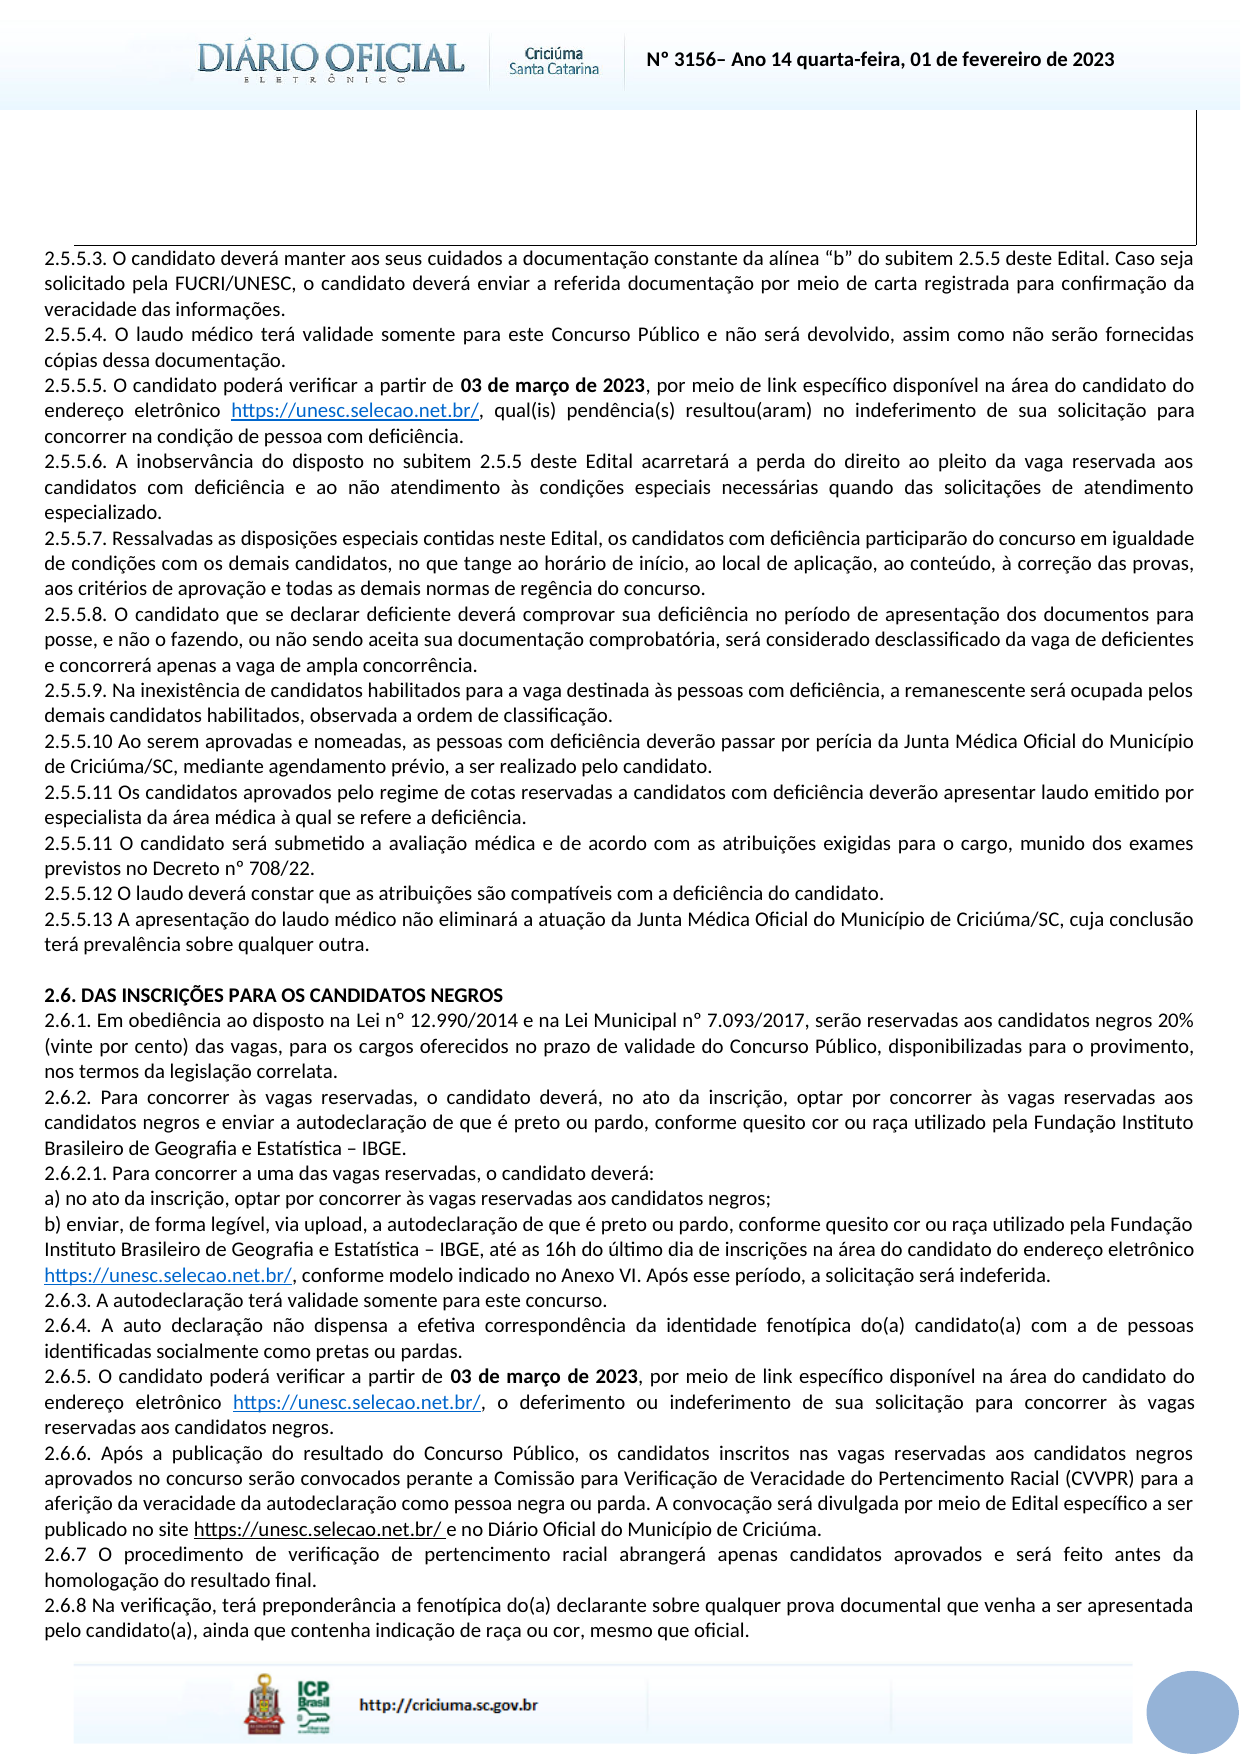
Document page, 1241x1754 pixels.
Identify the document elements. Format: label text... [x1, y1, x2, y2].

text 2.5.5.3. O candidato deverá manter aos seus cuidados a documentação constante da alínea “b” do subitem 2.5.5 deste Edital. Caso seja solicitado pela FUCRI/UNESC, o candidato deverá enviar a referida documentação por meio de carta registrada para confirmação da veracidade das informações. [44, 245, 1196, 321]
text 2.5.5.5. O candidato poderá verificar a partir de 03 de março de 2023, por meio de link específico disponível na área do candidato do endereço eletrônico https://unesc.selecao.net.br/, qual(is) pendência(s) resultou(aram) no indeferimento de sua solicitação para concorrer na condição de pessoa com deficiência. [44, 372, 1196, 448]
text 2.6.1. Em obediência ao disposto na Lei nº 12.990/2014 e na Lei Municipal nº 7.093/2017, serão reservadas aos candidatos negros 20% (vinte por cento) das vagas, para os cargos oferecidos no prazo de validade do Concurso Público, disponibilizadas para o provimento, nos termos da legislação correlata. [44, 1008, 1196, 1084]
text 2.5.5.7. Ressalvadas as disposições especiais contidas neste Edital, os candidatos com deficiência participarão do concurso em igualdade de condições com os demais candidatos, no que tange ao horário de início, ao local de aplicação, ao conteúdo, à correção das provas, aos critérios de aprovação e todas as demais normas de regência do concurso. [44, 525, 1196, 601]
text 2.6.4. A auto declaração não dispensa a efetiva correspondência da identidade fenotípica do(a) candidato(a) com a de pessoas identificadas socialmente como pretas ou pardas. [44, 1313, 1196, 1363]
text a) no ato da inscrição, optar por concorrer às vagas reservadas aos candidatos negros; [44, 1186, 1196, 1211]
text 2.6.2. Para concorrer às vagas reservadas, o candidato deverá, no ato da inscrição, optar por concorrer às vagas reservadas aos candidatos negros e enviar a autodeclaração de que é preto ou pardo, conforme quesito cor ou raça utilizado pela Fundação Instituto Brasileiro de Geografia e Estatística – IBGE. [44, 1084, 1196, 1160]
text 2.5.5.9. Na inexistência de candidatos habilitados para a vaga destinada às pessoas com deficiência, a remanescente será ocupada pelos demais candidatos habilitados, observada a ordem de classificação. [44, 677, 1196, 728]
text 2.5.5.6. A inobservância do disposto no subitem 2.5.5 deste Edital acarretará a perda do direito ao pleito da vaga reservada aos candidatos com deficiência e ao não atendimento às condições especiais necessárias quando das solicitações de atendimento especializado. [44, 448, 1196, 525]
text 2.5.5.10 Ao serem aprovadas e nomeadas, as pessoas com deficiência deverão passar por perícia da Junta Médica Oficial do Município de Criciúma/SC, mediante agendamento prévio, a ser realizado pelo candidato. [44, 728, 1196, 779]
text b) enviar, de forma legível, via upload, a autodeclaração de que é preto ou pardo, conforme quesito cor ou raça utilizado pela Fundação Instituto Brasileiro de Geografia e Estatística – IBGE, até as 16h do último dia de inscrições na área do candidato do endereço eletrônico https://unesc.selecao.net.br/, conforme modelo indicado no Anexo VI. Após esse período, a solicitação será indeferida. [44, 1211, 1196, 1287]
text 2.5.5.8. O candidato que se declarar deficiente deverá comprovar sua deficiência no período de apresentação dos documentos para posse, e não o fazendo, ou não sendo aceita sua documentação comprobatória, será considerado desclassificado da vaga de deficientes e concorrerá apenas a vaga de ampla concorrência. [44, 601, 1196, 677]
text 2.6.8 Na verificação, terá preponderância a fenotípica do(a) declarante sobre qualquer prova documental que venha a ser apresentada pelo candidato(a), ainda que contenha indicação de raça ou cor, mesmo que oficial. [44, 1592, 1196, 1643]
text 2.6.2.1. Para concorrer a uma das vagas reservadas, o candidato deverá: [44, 1160, 1196, 1186]
text 2.6.3. A autodeclaração terá validade somente para este concurso. [44, 1287, 1196, 1313]
text 2.6.5. O candidato poderá verificar a partir de 03 de março de 2023, por meio de link específico disponível na área do candidato do endereço eletrônico https://unesc.selecao.net.br/, o deferimento ou indeferimento de sua solicitação para concorrer às vagas reservadas aos candidatos negros. [44, 1363, 1196, 1440]
text 2.5.5.11 Os candidatos aprovados pelo regime de cotas reservadas a candidatos com deficiência deverão apresentar laudo emitido por especialista da área médica à qual se refere a deficiência. [44, 779, 1196, 830]
text 2.5.5.13 A apresentação do laudo médico não eliminará a atuação da Junta Médica Oficial do Município de Criciúma/SC, cuja conclusão terá prevalência sobre qualquer outra. [44, 906, 1196, 957]
text 2.5.5.11 O candidato será submetido a avaliação médica e de acordo com as atribuições exigidas para o cargo, munido dos exames previstos no Decreto nº 708/22. [44, 830, 1196, 881]
text 2.5.5.4. O laudo médico terá validade somente para este Concurso Público e não será devolvido, assim como não serão fornecidas cópias dessa documentação. [44, 321, 1196, 372]
text 2.6.6. Após a publicação do resultado do Concurso Público, os candidatos inscritos nas vagas reservadas aos candidatos negros aprovados no concurso serão convocados perante a Comissão para Verificação de Veracidade do Pertencimento Racial (CVVPR) para a aferição da veracidade da autodeclaração como pessoa negra ou parda. A convocação será divulgada por meio de Edital específico a ser publicado no site https://unesc.selecao.net.br/ e no Diário Oficial do Município de Criciúma. [44, 1440, 1196, 1541]
text 2.5.5.12 O laudo deverá constar que as atribuições são compatíveis com a deficiência do candidato. [44, 881, 1196, 906]
text 2.6.7 O procedimento de verificação de pertencimento racial abrangerá apenas candidatos aprovados e será feito antes da homologação do resultado final. [44, 1541, 1196, 1592]
text 2.6. DAS INSCRIÇÕES PARA OS CANDIDATOS NEGROS [44, 982, 1196, 1008]
